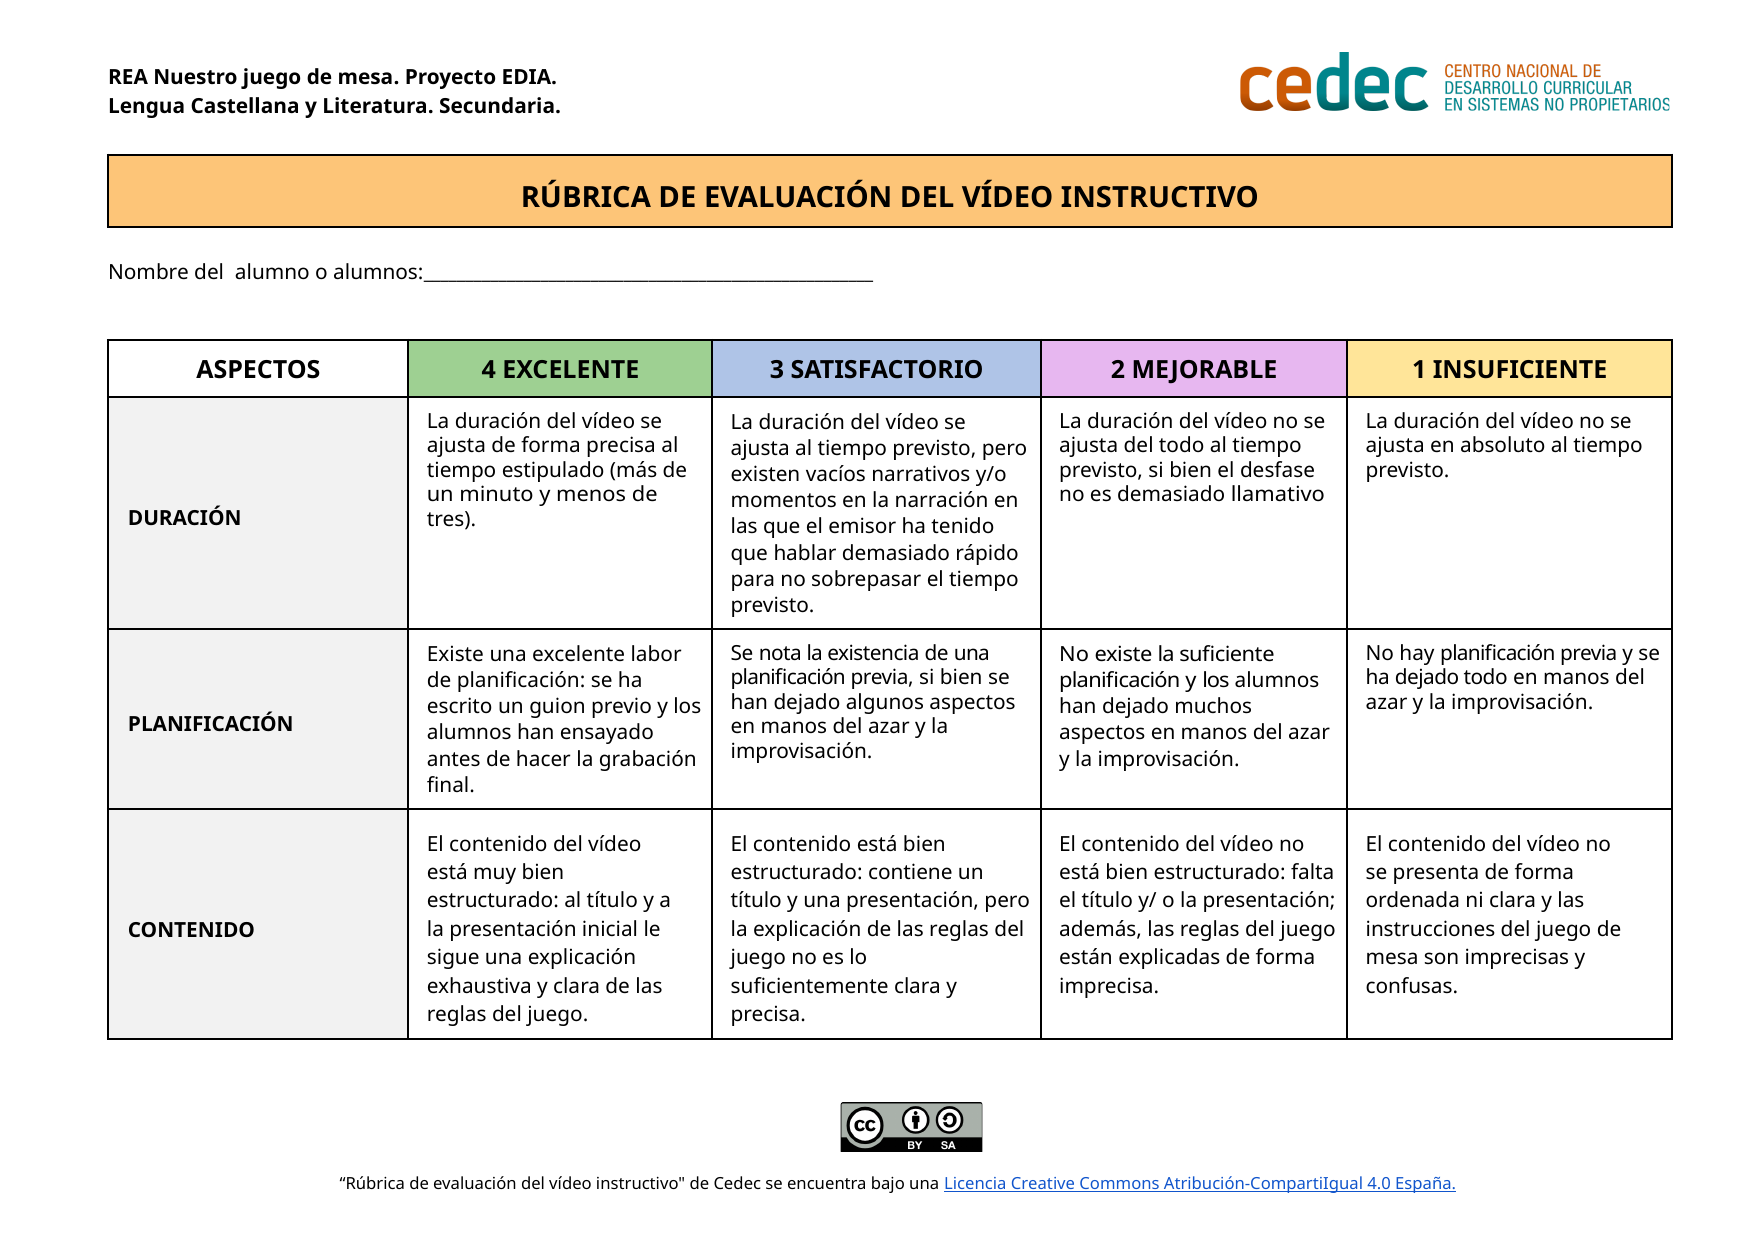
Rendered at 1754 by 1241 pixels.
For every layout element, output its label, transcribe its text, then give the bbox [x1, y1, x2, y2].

table_cell PLANIFICACIÓN [109, 630, 407, 808]
picture [840, 1102, 983, 1152]
table_header RÚBRICA DE EVALUACIÓN DEL VÍDEO INSTRUCTIVO [109, 156, 1671, 226]
table_header 4 EXCELENTE [409, 341, 711, 396]
table_cell La duración del vídeo se ajusta al tiempo previsto, pero existen vacíos narrativos y/o momentos en la narración en las que el emisor ha tenido que hablar demasiado rápido para no sobrepasar el tiempo previsto. [713, 398, 1040, 628]
table_cell Se nota la existencia de una planificación previa, si bien se han dejado algunos aspectos en manos del azar y la improvisación. [713, 630, 1040, 808]
table_cell Existe una excelente labor de planificación: se ha escrito un guion previo y los alumnos han ensayado antes de hacer la grabación final. [409, 630, 711, 808]
picture [1240, 52, 1670, 111]
text Nombre del alumno o alumnos:______________________________________________________ [108, 228, 1688, 285]
table_header 2 MEJORABLE [1042, 341, 1346, 396]
table_cell No hay planificación previa y se ha dejado todo en manos del azar y la improvisación. [1348, 630, 1671, 808]
table_cell DURACIÓN [109, 398, 407, 628]
table_cell El contenido está bien estructurado: contiene un título y una presentación, pero la explicación de las reglas del juego no es lo suficientemente clara y precisa. [713, 810, 1040, 1038]
table_cell El contenido del vídeo está muy bien estructurado: al título y a la presentación inicial le sigue una explicación exhaustiva y clara de las reglas del juego. [409, 810, 711, 1038]
table_cell La duración del vídeo no se ajusta del todo al tiempo previsto, si bien el desfase no es demasiado llamativo [1042, 398, 1346, 628]
table_header ASPECTOS [109, 341, 407, 396]
table_header 3 SATISFACTORIO [713, 341, 1040, 396]
table_cell No existe la suficiente planificación y los alumnos han dejado muchos aspectos en manos del azar y la improvisación. [1042, 630, 1346, 808]
table_cell CONTENIDO [109, 810, 407, 1038]
table_cell La duración del vídeo se ajusta de forma precisa al tiempo estipulado (más de un minuto y menos de tres). [409, 398, 711, 628]
table_header 1 INSUFICIENTE [1348, 341, 1671, 396]
table_cell El contenido del vídeo no se presenta de forma ordenada ni clara y las instrucciones del juego de mesa son imprecisas y confusas. [1348, 810, 1671, 1038]
table_cell La duración del vídeo no se ajusta en absoluto al tiempo previsto. [1348, 398, 1671, 628]
table_cell El contenido del vídeo no está bien estructurado: falta el título y/ o la presentación; además, las reglas del juego están explicadas de forma imprecisa. [1042, 810, 1346, 1038]
